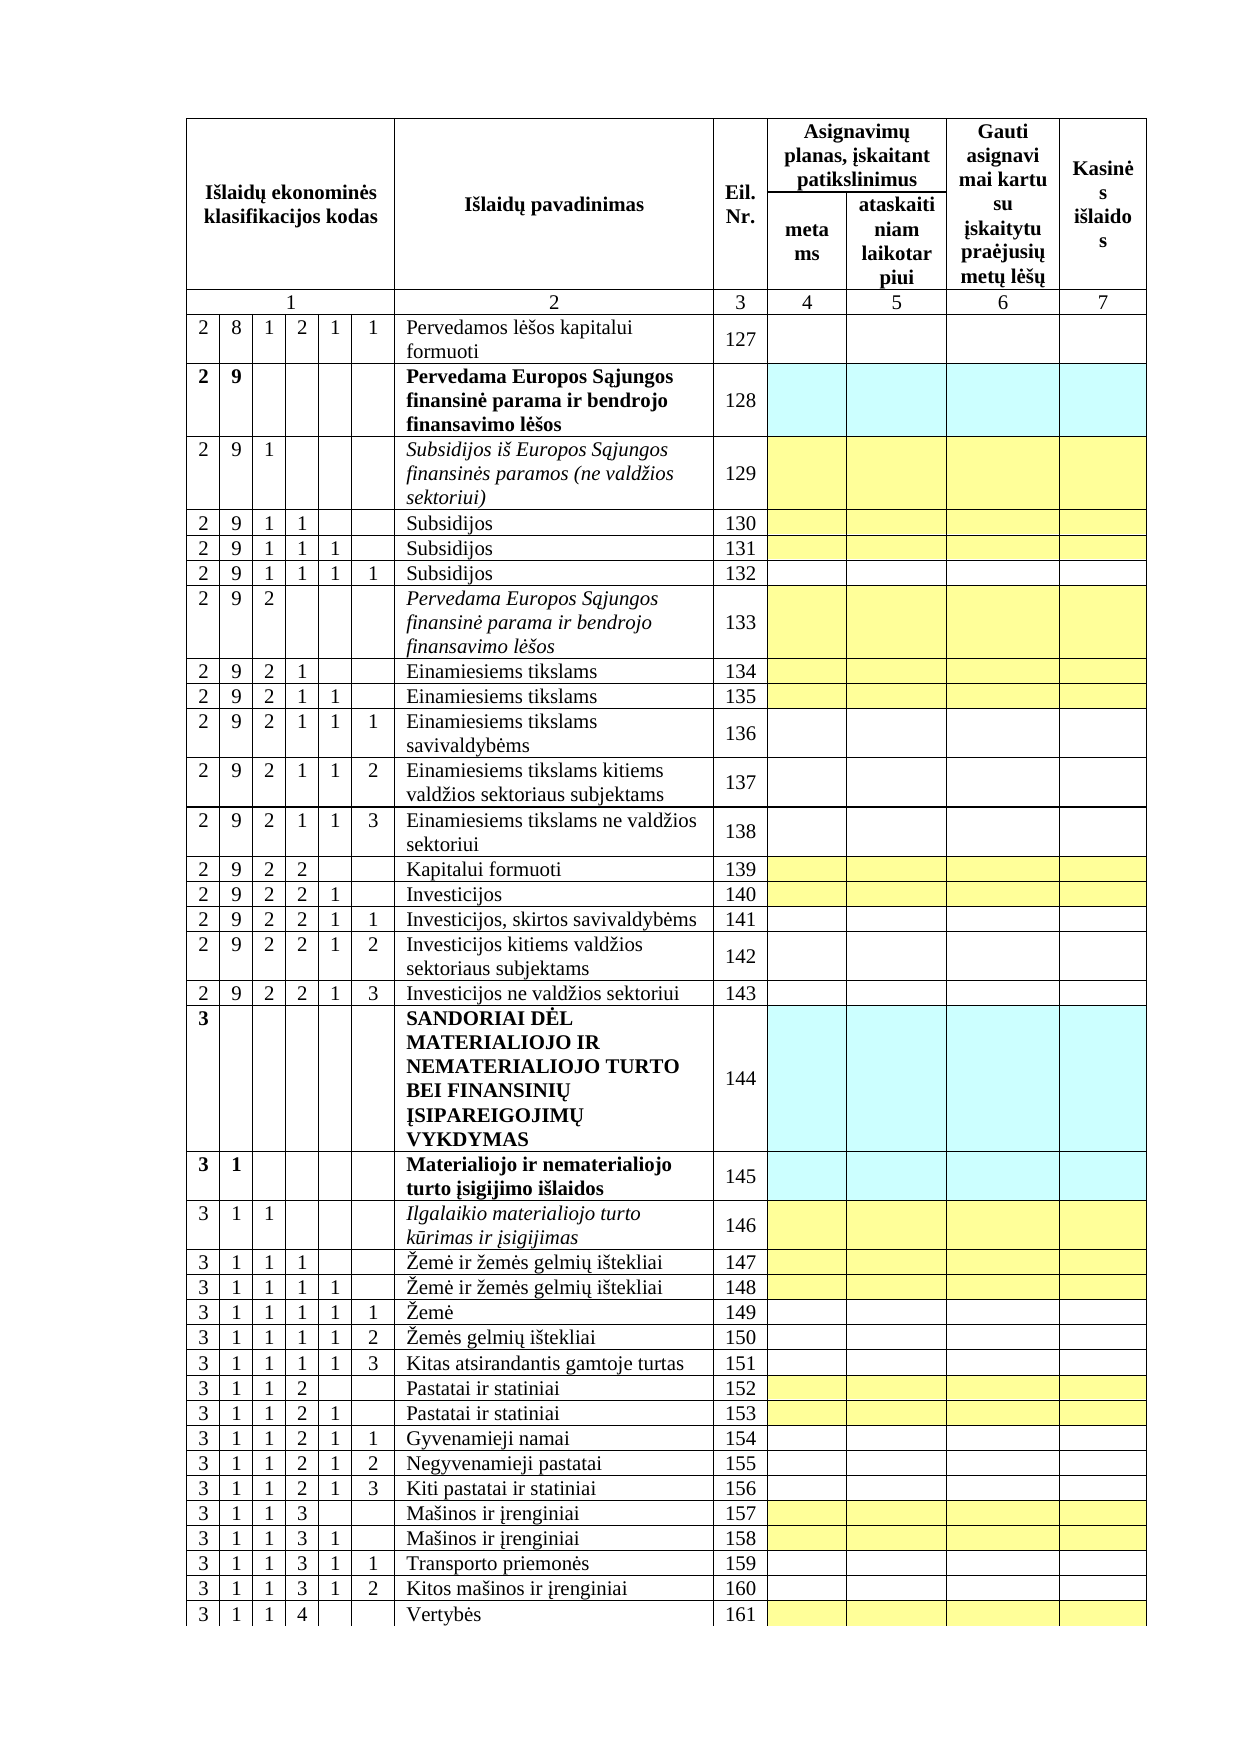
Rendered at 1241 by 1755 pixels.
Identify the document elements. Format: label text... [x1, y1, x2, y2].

table_cell Žemė ir žemės gelmių ištekliai [395, 1275, 713, 1299]
table_cell 159 [714, 1551, 767, 1575]
table_cell 1 [319, 1275, 351, 1299]
table_cell [1060, 1201, 1146, 1249]
table_cell [847, 1376, 946, 1399]
table_cell [847, 586, 946, 658]
table_cell 1 [253, 1401, 285, 1425]
table_cell [847, 907, 946, 931]
table_cell 1 [220, 1250, 252, 1274]
table_cell [1060, 1275, 1146, 1299]
table_cell 2 [286, 1401, 318, 1425]
table_cell [1060, 1451, 1146, 1475]
table_header Išlaidų ekonominės klasifikacijos kodas [187, 119, 394, 289]
table_cell 1 [352, 709, 394, 757]
table_cell [352, 1376, 394, 1399]
table_cell 2 [187, 364, 219, 436]
table_cell [847, 1526, 946, 1550]
table_cell [847, 1426, 946, 1450]
table_cell [947, 1576, 1059, 1600]
table_cell 1 [253, 1201, 285, 1249]
table_cell 1 [253, 1350, 285, 1374]
table_cell [286, 364, 318, 436]
table_cell [1060, 808, 1146, 856]
table_cell 129 [714, 437, 767, 509]
table_cell [768, 1501, 846, 1525]
table_cell 1 [319, 907, 351, 931]
table_cell 1 [253, 536, 285, 559]
table_cell 2 [286, 1476, 318, 1500]
table_cell 3 [187, 1451, 219, 1475]
table_cell [1060, 709, 1146, 757]
table_cell [1060, 1501, 1146, 1525]
table_cell [947, 561, 1059, 585]
table_cell 1 [319, 882, 351, 906]
table_cell Materialiojo ir nematerialiojo turto įsigijimo išlaidos [395, 1152, 713, 1200]
table_cell 9 [220, 437, 252, 509]
table_cell [947, 709, 1059, 757]
table_cell 1 [220, 1526, 252, 1550]
table_cell 1 [286, 1275, 318, 1299]
table_cell 1 [319, 1476, 351, 1500]
table_cell [1060, 882, 1146, 906]
table_cell [947, 659, 1059, 683]
table_cell 3 [286, 1576, 318, 1600]
table_cell 2 [187, 758, 219, 806]
table_cell [947, 932, 1059, 980]
table_cell [947, 1501, 1059, 1525]
table_cell 144 [714, 1006, 767, 1151]
table_cell Kiti pastatai ir statiniai [395, 1476, 713, 1500]
table_cell 1 [286, 758, 318, 806]
table_cell 2 [187, 315, 219, 363]
table_cell 1 [253, 1325, 285, 1349]
table_cell [947, 437, 1059, 509]
table_cell Kitos mašinos ir įrenginiai [395, 1576, 713, 1600]
table_cell 3 [352, 981, 394, 1005]
table_cell [768, 315, 846, 363]
table_cell [768, 1551, 846, 1575]
table_cell [847, 932, 946, 980]
table_cell [768, 709, 846, 757]
table_cell 1 [319, 1576, 351, 1600]
table_cell [1060, 510, 1146, 534]
table_header Eil. Nr. [714, 119, 767, 289]
table_cell [847, 1250, 946, 1274]
table_cell 3 [187, 1300, 219, 1324]
table_cell 9 [220, 586, 252, 658]
table_cell [286, 1152, 318, 1200]
table_cell [947, 315, 1059, 363]
table_cell [352, 437, 394, 509]
table_cell [1060, 932, 1146, 980]
table_cell [286, 1201, 318, 1249]
table_cell 2 [187, 659, 219, 683]
table_cell 127 [714, 315, 767, 363]
table_cell [319, 510, 351, 534]
table_cell [1060, 1401, 1146, 1425]
table_cell [352, 586, 394, 658]
table_cell [847, 684, 946, 708]
table_cell 1 [352, 1300, 394, 1324]
table_cell 153 [714, 1401, 767, 1425]
table_cell Subsidijos [395, 561, 713, 585]
table_cell 1 [220, 1275, 252, 1299]
table_cell 1 [319, 561, 351, 585]
table_cell 1 [253, 1300, 285, 1324]
table_cell [1060, 907, 1146, 931]
table_cell [768, 510, 846, 534]
table_cell 3 [352, 1476, 394, 1500]
table_cell 2 [187, 561, 219, 585]
table_cell 2 [253, 586, 285, 658]
table_cell 1 [286, 536, 318, 559]
table_cell [352, 536, 394, 559]
table_cell 3 [187, 1152, 219, 1200]
table_cell 151 [714, 1350, 767, 1374]
table_cell [847, 315, 946, 363]
table_cell 9 [220, 536, 252, 559]
table_cell 150 [714, 1325, 767, 1349]
table_cell 141 [714, 907, 767, 931]
table_cell 2 [286, 981, 318, 1005]
table_cell 149 [714, 1300, 767, 1324]
table_cell [319, 857, 351, 881]
table_cell [1060, 1526, 1146, 1550]
table_cell Gyvenamieji namai [395, 1426, 713, 1450]
table_cell 139 [714, 857, 767, 881]
table_cell 2 [253, 857, 285, 881]
table_cell ataskaitiniam laikotarpiui [847, 193, 946, 289]
table_cell Kapitalui formuoti [395, 857, 713, 881]
table_cell 1 [319, 536, 351, 559]
table_cell 2 [187, 709, 219, 757]
table_cell 130 [714, 510, 767, 534]
table_cell 1 [319, 932, 351, 980]
table_cell [847, 1006, 946, 1151]
table_cell [352, 659, 394, 683]
table_cell 2 [187, 808, 219, 856]
table_cell [847, 758, 946, 806]
table_cell 9 [220, 364, 252, 436]
table_cell [253, 1006, 285, 1151]
table_cell [847, 1476, 946, 1500]
table_cell 3 [286, 1551, 318, 1575]
table_cell [768, 932, 846, 980]
table_cell 3 [187, 1526, 219, 1550]
table_cell 2 [187, 932, 219, 980]
table_cell [1060, 857, 1146, 881]
table_cell 3 [187, 1201, 219, 1249]
table_cell Subsidijos [395, 536, 713, 559]
table_cell [947, 882, 1059, 906]
table_header Išlaidų pavadinimas [395, 119, 713, 289]
table_cell 1 [352, 315, 394, 363]
table_cell 2 [352, 1576, 394, 1600]
table_cell 137 [714, 758, 767, 806]
table_cell 134 [714, 659, 767, 683]
table_cell [768, 808, 846, 856]
table_header Asignavimų planas, įskaitant patikslinimus [768, 119, 946, 191]
table_cell Investicijos ne valdžios sektoriui [395, 981, 713, 1005]
table_cell Pastatai ir statiniai [395, 1376, 713, 1399]
table_cell [319, 1601, 351, 1626]
table_cell metams [768, 193, 846, 289]
table_header Kasinės išlaidos [1060, 119, 1146, 289]
table_cell [768, 586, 846, 658]
table_cell [768, 1006, 846, 1151]
table_cell 2 [286, 1451, 318, 1475]
table_cell 1 [352, 1426, 394, 1450]
table_cell [1060, 1325, 1146, 1349]
table_cell 152 [714, 1376, 767, 1399]
table_cell [319, 586, 351, 658]
table_cell Einamiesiems tikslams savivaldybėms [395, 709, 713, 757]
table_cell [947, 1250, 1059, 1274]
table_cell [1060, 1350, 1146, 1374]
table_cell [352, 1401, 394, 1425]
table_cell [947, 1526, 1059, 1550]
table_cell [947, 981, 1059, 1005]
table_cell [947, 857, 1059, 881]
table_cell [768, 1451, 846, 1475]
table_cell 2 [253, 882, 285, 906]
table_cell 3 [187, 1006, 219, 1151]
table_cell 4 [286, 1601, 318, 1626]
table_cell 2 [187, 684, 219, 708]
table_cell 1 [319, 981, 351, 1005]
table_cell 1 [319, 1401, 351, 1425]
table_cell [847, 437, 946, 509]
table_cell 2 [352, 932, 394, 980]
table_header Gauti asignavimai kartu su įskaitytu praėjusių metų lėšų likučiu [947, 119, 1059, 289]
table_cell [947, 1152, 1059, 1200]
table_cell 3 [187, 1350, 219, 1374]
table_cell [847, 1152, 946, 1200]
table_cell 154 [714, 1426, 767, 1450]
table_cell 1 [352, 561, 394, 585]
table_cell [847, 1451, 946, 1475]
table_cell 1 [253, 1376, 285, 1399]
table_cell 1 [220, 1401, 252, 1425]
table_cell [319, 1201, 351, 1249]
table_cell [253, 1152, 285, 1200]
table_cell 1 [220, 1152, 252, 1200]
table_cell 1 [319, 1526, 351, 1550]
table_cell [1060, 1576, 1146, 1600]
table_cell 9 [220, 561, 252, 585]
table_cell [1060, 1376, 1146, 1399]
table_cell [947, 364, 1059, 436]
table_cell 1 [220, 1576, 252, 1600]
table_cell 1 [286, 684, 318, 708]
table_cell 2 [253, 684, 285, 708]
table_cell 9 [220, 907, 252, 931]
table_cell 3 [187, 1576, 219, 1600]
table_cell 9 [220, 857, 252, 881]
table_cell [319, 1250, 351, 1274]
table_cell [768, 536, 846, 559]
table_cell 3 [352, 1350, 394, 1374]
table_cell [768, 1152, 846, 1200]
table_cell [220, 1006, 252, 1151]
table_cell 9 [220, 684, 252, 708]
table_cell [947, 510, 1059, 534]
table_cell [1060, 981, 1146, 1005]
table_cell 143 [714, 981, 767, 1005]
table_cell [352, 1152, 394, 1200]
table_cell 1 [220, 1601, 252, 1626]
table_cell [352, 1006, 394, 1151]
table_cell 3 [352, 808, 394, 856]
table_cell [768, 1350, 846, 1374]
table_cell Einamiesiems tikslams ne valdžios sektoriui [395, 808, 713, 856]
table_cell 3 [187, 1476, 219, 1500]
table_cell 9 [220, 932, 252, 980]
table_cell 138 [714, 808, 767, 856]
table_cell [768, 1250, 846, 1274]
table_cell [768, 364, 846, 436]
table_cell Pervedama Europos Sąjungos finansinė parama ir bendrojo finansavimo lėšos [395, 586, 713, 658]
table_cell 1 [352, 907, 394, 931]
table_cell 1 [319, 1451, 351, 1475]
table_cell 2 [253, 981, 285, 1005]
table_cell Mašinos ir įrenginiai [395, 1526, 713, 1550]
table_cell 1 [253, 1601, 285, 1626]
table_cell 2 [286, 857, 318, 881]
table_cell 145 [714, 1152, 767, 1200]
table_cell [1060, 659, 1146, 683]
table_cell 6 [947, 290, 1059, 314]
table_cell [847, 1300, 946, 1324]
table_cell Pervedamos lėšos kapitalui formuoti [395, 315, 713, 363]
table_cell 2 [187, 907, 219, 931]
table_cell [1060, 684, 1146, 708]
table_cell 2 [286, 1426, 318, 1450]
table_cell 1 [253, 1275, 285, 1299]
table_cell [768, 1376, 846, 1399]
table_cell Investicijos, skirtos savivaldybėms [395, 907, 713, 931]
table_cell [319, 1376, 351, 1399]
table_cell 2 [352, 1325, 394, 1349]
table_cell 1 [319, 808, 351, 856]
table_cell [847, 808, 946, 856]
table_cell [319, 1006, 351, 1151]
table_cell 9 [220, 981, 252, 1005]
table_cell 2 [187, 981, 219, 1005]
table_cell Investicijos kitiems valdžios sektoriaus subjektams [395, 932, 713, 980]
table_cell 1 [253, 315, 285, 363]
table_cell [1060, 1551, 1146, 1575]
table_cell 1 [286, 808, 318, 856]
table_cell 128 [714, 364, 767, 436]
table_cell 2 [286, 882, 318, 906]
table_cell Transporto priemonės [395, 1551, 713, 1575]
table_cell 1 [253, 437, 285, 509]
table_cell [947, 536, 1059, 559]
table_cell 2 [253, 659, 285, 683]
table_cell 2 [187, 857, 219, 881]
table_cell [847, 561, 946, 585]
table_cell [1060, 437, 1146, 509]
table_cell 2 [286, 1376, 318, 1399]
table_cell 1 [220, 1501, 252, 1525]
table_cell [319, 437, 351, 509]
table_cell 3 [187, 1401, 219, 1425]
table_cell 1 [220, 1426, 252, 1450]
table_cell 1 [220, 1451, 252, 1475]
table_cell 1 [352, 1551, 394, 1575]
table_cell [947, 1376, 1059, 1399]
table_cell [352, 1526, 394, 1550]
table_cell [947, 684, 1059, 708]
table_cell Mašinos ir įrenginiai [395, 1501, 713, 1525]
table_cell Žemė [395, 1300, 713, 1324]
table_cell 2 [286, 932, 318, 980]
table_cell 161 [714, 1601, 767, 1626]
table_cell [847, 1401, 946, 1425]
table_cell [847, 1551, 946, 1575]
table_cell [768, 882, 846, 906]
table_cell [1060, 536, 1146, 559]
table_cell [352, 364, 394, 436]
table_cell [768, 1526, 846, 1550]
table_cell 9 [220, 510, 252, 534]
table_cell [1060, 364, 1146, 436]
table_cell [768, 1426, 846, 1450]
table_cell [352, 1601, 394, 1626]
table_cell 2 [352, 1451, 394, 1475]
table_cell [768, 758, 846, 806]
table_cell Žemė ir žemės gelmių ištekliai [395, 1250, 713, 1274]
table_cell Einamiesiems tikslams [395, 684, 713, 708]
table_cell [352, 510, 394, 534]
table_cell [768, 437, 846, 509]
table_cell 2 [395, 290, 713, 314]
table_cell 7 [1060, 290, 1146, 314]
table_cell [847, 510, 946, 534]
table_cell 2 [187, 510, 219, 534]
table_cell 1 [319, 758, 351, 806]
table_cell Žemės gelmių ištekliai [395, 1325, 713, 1349]
table_cell 1 [253, 510, 285, 534]
table_cell 3 [187, 1325, 219, 1349]
table_cell [352, 1275, 394, 1299]
table_cell 3 [187, 1501, 219, 1525]
table_cell [847, 1501, 946, 1525]
table_cell [947, 1300, 1059, 1324]
table_cell 1 [319, 1551, 351, 1575]
table_cell Subsidijos [395, 510, 713, 534]
table_cell 1 [220, 1551, 252, 1575]
table_cell 3 [286, 1526, 318, 1550]
table_cell [319, 364, 351, 436]
table_cell 1 [220, 1376, 252, 1399]
table_cell 1 [253, 1250, 285, 1274]
table_cell 3 [187, 1275, 219, 1299]
table_cell [768, 1300, 846, 1324]
table_cell [286, 437, 318, 509]
table_cell 1 [286, 1300, 318, 1324]
table_cell [847, 709, 946, 757]
table_cell 2 [253, 808, 285, 856]
table_cell 2 [286, 907, 318, 931]
table_cell [947, 758, 1059, 806]
table_cell 1 [319, 315, 351, 363]
table_cell 155 [714, 1451, 767, 1475]
table_cell [1060, 1426, 1146, 1450]
table_cell [286, 586, 318, 658]
table_cell [947, 907, 1059, 931]
table_cell 3 [187, 1376, 219, 1399]
table_cell 1 [286, 1350, 318, 1374]
table_cell [768, 561, 846, 585]
table_cell [768, 1201, 846, 1249]
table_cell 147 [714, 1250, 767, 1274]
table_cell 3 [714, 290, 767, 314]
table_cell 142 [714, 932, 767, 980]
table_cell 2 [253, 907, 285, 931]
table_cell 1 [319, 709, 351, 757]
table_cell 136 [714, 709, 767, 757]
table_cell 2 [352, 758, 394, 806]
table_cell 2 [286, 315, 318, 363]
table_cell [253, 364, 285, 436]
table_cell [847, 659, 946, 683]
table_cell [768, 1325, 846, 1349]
table_cell 2 [187, 437, 219, 509]
table_cell [1060, 315, 1146, 363]
table_cell 1 [286, 510, 318, 534]
table_cell 131 [714, 536, 767, 559]
table_cell [847, 857, 946, 881]
table_cell 1 [319, 684, 351, 708]
table_cell Kitas atsirandantis gamtoje turtas [395, 1350, 713, 1374]
table_cell [768, 907, 846, 931]
table_cell 2 [253, 758, 285, 806]
table_cell [947, 1601, 1059, 1626]
table_cell [947, 586, 1059, 658]
table_cell 1 [220, 1201, 252, 1249]
table_cell 1 [220, 1325, 252, 1349]
table_cell 1 [253, 1526, 285, 1550]
table_cell Investicijos [395, 882, 713, 906]
table_cell [352, 857, 394, 881]
table_cell 1 [253, 1576, 285, 1600]
table_cell [768, 981, 846, 1005]
table_cell 133 [714, 586, 767, 658]
table_cell [352, 882, 394, 906]
table_cell 3 [187, 1426, 219, 1450]
table_cell [352, 684, 394, 708]
table_cell 1 [286, 659, 318, 683]
table_cell [847, 1601, 946, 1626]
table_cell [847, 1201, 946, 1249]
table_cell Pervedama Europos Sąjungos finansinė parama ir bendrojo finansavimo lėšos [395, 364, 713, 436]
table_cell [947, 1006, 1059, 1151]
table_cell [1060, 561, 1146, 585]
table_cell [352, 1201, 394, 1249]
table_cell [947, 1275, 1059, 1299]
table_cell [768, 1401, 846, 1425]
table_cell 4 [768, 290, 846, 314]
table_cell 9 [220, 709, 252, 757]
table_cell [947, 1350, 1059, 1374]
table_cell 2 [187, 586, 219, 658]
table_cell 158 [714, 1526, 767, 1550]
table_cell [847, 1325, 946, 1349]
table_cell 1 [319, 1350, 351, 1374]
table_cell Negyvenamieji pastatai [395, 1451, 713, 1475]
table_cell 3 [187, 1250, 219, 1274]
table_cell 2 [253, 932, 285, 980]
table_cell 9 [220, 659, 252, 683]
table_cell 1 [253, 1551, 285, 1575]
table_cell Einamiesiems tikslams [395, 659, 713, 683]
table_cell [947, 1201, 1059, 1249]
table_cell [768, 857, 846, 881]
table_cell 3 [286, 1501, 318, 1525]
table_cell 1 [253, 1426, 285, 1450]
table_cell [1060, 758, 1146, 806]
table_cell [1060, 1006, 1146, 1151]
table_cell 156 [714, 1476, 767, 1500]
table_cell [768, 684, 846, 708]
table_cell 1 [319, 1325, 351, 1349]
table_cell 140 [714, 882, 767, 906]
table_cell [847, 882, 946, 906]
table_cell 160 [714, 1576, 767, 1600]
table_cell Vertybės [395, 1601, 713, 1626]
table_cell [1060, 1250, 1146, 1274]
table_cell 146 [714, 1201, 767, 1249]
table_cell [768, 1576, 846, 1600]
table_cell 1 [253, 1476, 285, 1500]
table_cell 3 [187, 1551, 219, 1575]
table_cell 2 [253, 709, 285, 757]
table_cell [947, 1401, 1059, 1425]
table_cell [947, 1551, 1059, 1575]
table_cell 1 [220, 1476, 252, 1500]
table_cell 5 [847, 290, 946, 314]
table_cell 2 [187, 536, 219, 559]
table_cell [1060, 1601, 1146, 1626]
table_cell SANDORIAI DĖL MATERIALIOJO IR NEMATERIALIOJO TURTO BEI FINANSINIŲ ĮSIPAREIGOJIMŲ VYKDYMAS [395, 1006, 713, 1151]
table_cell [947, 1476, 1059, 1500]
table_cell [319, 1152, 351, 1200]
table_cell [768, 1601, 846, 1626]
table_cell [847, 981, 946, 1005]
table_cell 8 [220, 315, 252, 363]
table_cell [847, 1350, 946, 1374]
table_cell 1 [220, 1300, 252, 1324]
table_cell 157 [714, 1501, 767, 1525]
table_cell [847, 1275, 946, 1299]
table_cell 1 [286, 709, 318, 757]
table_cell [847, 1576, 946, 1600]
table_cell Ilgalaikio materialiojo turto kūrimas ir įsigijimas [395, 1201, 713, 1249]
table_cell [768, 1275, 846, 1299]
table_cell 1 [253, 1501, 285, 1525]
table_cell Einamiesiems tikslams kitiems valdžios sektoriaus subjektams [395, 758, 713, 806]
table_cell [947, 808, 1059, 856]
table_cell [947, 1325, 1059, 1349]
table_cell [768, 1476, 846, 1500]
table_cell [319, 659, 351, 683]
table_cell [1060, 1476, 1146, 1500]
table_cell [352, 1250, 394, 1274]
table_cell 1 [286, 1250, 318, 1274]
table_cell 132 [714, 561, 767, 585]
table_cell 1 [286, 1325, 318, 1349]
table_cell 1 [319, 1426, 351, 1450]
table_cell 1 [253, 1451, 285, 1475]
table_cell [1060, 586, 1146, 658]
table_cell [319, 1501, 351, 1525]
table_cell [1060, 1300, 1146, 1324]
table_cell [847, 536, 946, 559]
table_cell [947, 1451, 1059, 1475]
table_cell [847, 364, 946, 436]
table_cell 3 [187, 1601, 219, 1626]
table_cell 148 [714, 1275, 767, 1299]
table_cell 9 [220, 808, 252, 856]
table_cell 1 [253, 561, 285, 585]
table_cell [352, 1501, 394, 1525]
table_cell 1 [286, 561, 318, 585]
table_cell [1060, 1152, 1146, 1200]
table_cell 1 [187, 290, 394, 314]
table_cell 2 [187, 882, 219, 906]
table_cell 135 [714, 684, 767, 708]
table_cell [947, 1426, 1059, 1450]
table_cell 1 [220, 1350, 252, 1374]
table_cell 1 [319, 1300, 351, 1324]
table_cell Subsidijos iš Europos Sąjungos finansinės paramos (ne valdžios sektoriui) [395, 437, 713, 509]
table_cell Pastatai ir statiniai [395, 1401, 713, 1425]
table_cell 9 [220, 758, 252, 806]
table_cell [286, 1006, 318, 1151]
table_cell [768, 659, 846, 683]
table_cell 9 [220, 882, 252, 906]
